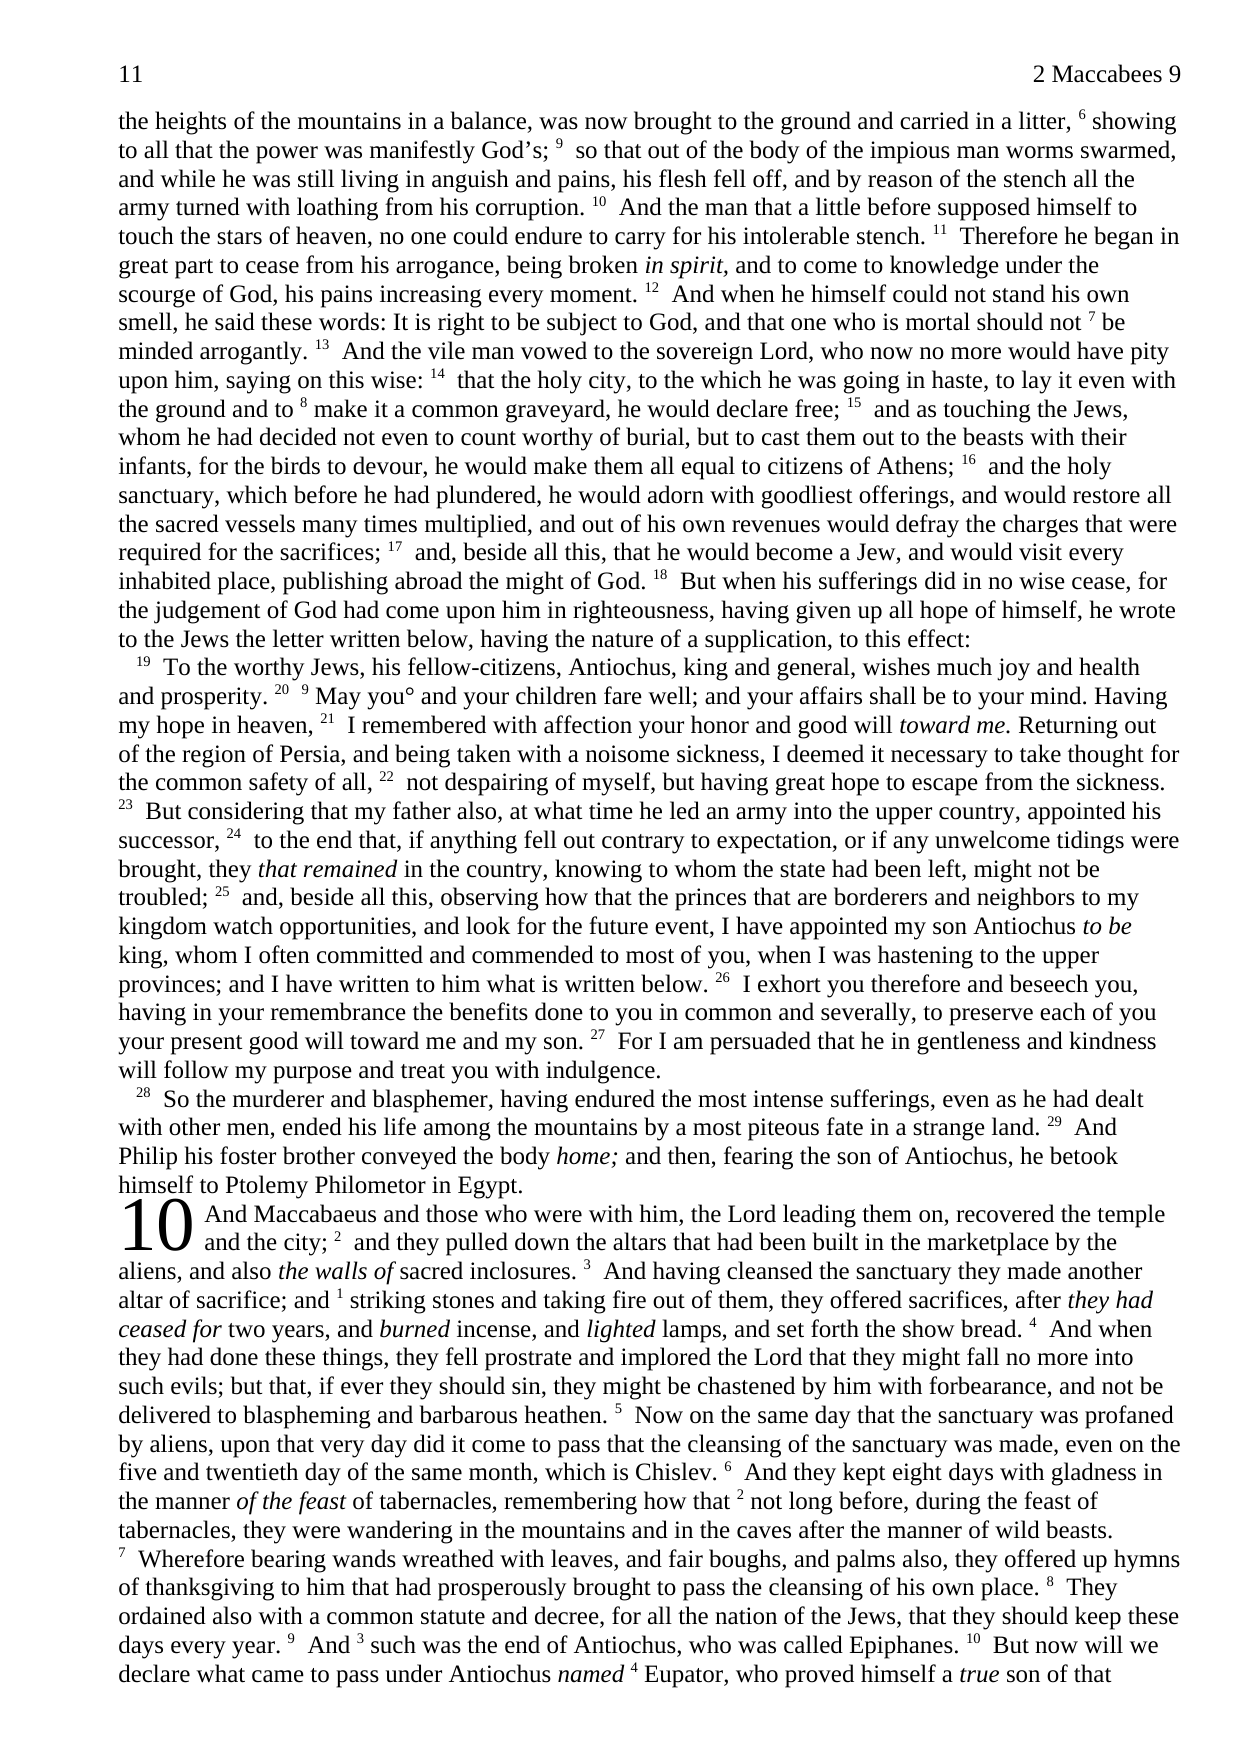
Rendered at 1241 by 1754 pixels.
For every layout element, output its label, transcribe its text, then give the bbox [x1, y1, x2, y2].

text 28 So the murderer and blasphemer, having endured the most intense sufferings, even as he had dealt with other men, ended his life among the mountains by a most piteous fate in a strange land. 29 And Philip his foster brother conveyed the body home; and then, fearing the son of Antiochus, he betook himself to Ptolemy Philometor in Egypt. [118, 1084, 1181, 1199]
text 19 To the worthy Jews, his fellow-citizens, Antiochus, king and general, wishes much joy and health and prosperity. 20 9 May you° and your children fare well; and your affairs shall be to your mind. Having my hope in heaven, 21 I remembered with affection your honor and good will toward me. Returning out of the region of Persia, and being taken with a noisome sickness, I deemed it necessary to take thought for the common safety of all, 22 not despairing of myself, but having great hope to escape from the sickness. 23 But considering that my father also, at what time he led an army into the upper country, appointed his successor, 24 to the end that, if anything fell out contrary to expectation, or if any unwelcome tidings were brought, they that remained in the country, knowing to whom the state had been left, might not be troubled; 25 and, beside all this, observing how that the princes that are borderers and neighbors to my kingdom watch opportunities, and look for the future event, I have appointed my son Antiochus to be king, whom I often committed and commended to most of you, when I was hastening to the upper provinces; and I have written to him what is written below. 26 I exhort you therefore and beseech you, having in your remembrance the benefits done to you in common and severally, to preserve each of you your present good will toward me and my son. 27 For I am persuaded that he in gentleness and kindness will follow my purpose and treat you with indulgence. [118, 652, 1181, 1084]
text 10And Maccabaeus and those who were with him, the Lord leading them on, recovered the temple and the city; 2 and they pulled down the altars that had been built in the marketplace by the aliens, and also the walls of sacred inclosures. 3 And having cleansed the sanctuary they made another altar of sacrifice; and 1 striking stones and taking fire out of them, they offered sacrifices, after they had ceased for two years, and burned incense, and lighted lamps, and set forth the show bread. 4 And when they had done these things, they fell prostrate and implored the Lord that they might fall no more into such evils; but that, if ever they should sin, they might be chastened by him with forbearance, and not be delivered to blaspheming and barbarous heathen. 5 Now on the same day that the sanctuary was profaned by aliens, upon that very day did it come to pass that the cleansing of the sanctuary was made, even on the five and twentieth day of the same month, which is Chislev. 6 And they kept eight days with gladness in the manner of the feast of tabernacles, remembering how that 2 not long before, during the feast of tabernacles, they were wandering in the mountains and in the caves after the manner of wild beasts. 7 Wherefore bearing wands wreathed with leaves, and fair boughs, and palms also, they offered up hymns of thanksgiving to him that had prosperously brought to pass the cleansing of his own place. 8 They ordained also with a common statute and decree, for all the nation of the Jews, that they should keep these days every year. 9 And 3 such was the end of Antiochus, who was called Epiphanes. 10 But now will we declare what came to pass under Antiochus named 4 Eupator, who proved himself a true son of that ungodly man, and will gather up briefly the 5 successive evils of the wars. 11 For this man, when he succeeded to the kingdom, appointed one Lysias to be chancellor, and supreme governor of Coelesyria and Phoenicia. 12 For Ptolemy that was called Macron, setting an example of observing justice toward the Jews because of the wrong that had been done to them, endeavored to 6 conduct his dealings with them on peaceful terms. 13 Whereupon being accused by the king’s 7 Friends before Eupator, and hearing himself called traitor at every turn, because he had abandoned Cyprus which Philometor had entrusted to him, and had withdrawn himself to Antiochus called Epiphanes, and 8 failing to uphold the honor of his office, he took poison and made away with himself. [118, 1199, 1181, 1687]
text 9Now about that time it befell that Antiochus had returned 1 in disorder from the region of Persia. 2 For he had entered into the city called Persepolis, and he assayed to rob 2 a temple and to hold down the city. Whereupon there was an onset of the multitudes, and 3 Antiochus and his men turned to make defense with arms; and it came to pass that Antiochus was put to flight by the people of the country and broke up his camp with disgrace. 3 And while he was at Ecbatana, news was brought him what had happened to Nicanor and the forces of Timotheus. 4 And being lifted up 4 by his passion he thought to make the Jews suffer even for the evil-doing of those that had put him to rout. Wherefore, the judgement from heaven even now accompanying him, he gave order to his charioteer to drive without ceasing and despatch the journey; for thus he arrogantly spoke: I will make Jerusalem a common graveyard of Jews, when I come there. 5 But the All-seeing Lord, the God of Israel, struck him with a 5 fatal and invisible stroke; and as soon as he had ceased speaking this word, an incurable pain of the bowels seized him, and bitter torments of the inner parts; 6 and that most justly, for he had tormented other men’s bowels with many and strange sufferings. 7 But he in no wise ceased from his rude insolence; no, still more was he filled with arrogance, breathing fire in his passion against the Jews, and commanding to haste the journey. But it came to pass moreover that he fell from his chariot as it rushed along, and having a grievous fall was racked in all the members of his body. 8 And he that but now supposed himself to have the waves of the sea at his bidding, so vainglorious was he beyond the condition of a man, and that thought to weigh the heights of the mountains in a balance, was now brought to the ground and carried in a litter, 6 showing to all that the power was manifestly God’s; 9 so that out of the body of the impious man worms swarmed, and while he was still living in anguish and pains, his flesh fell off, and by reason of the stench all the army turned with loathing from his corruption. 10 And the man that a little before supposed himself to touch the stars of heaven, no one could endure to carry for his intolerable stench. 11 Therefore he began in great part to cease from his arrogance, being broken in spirit, and to come to knowledge under the scourge of God, his pains increasing every moment. 12 And when he himself could not stand his own smell, he said these words: It is right to be subject to God, and that one who is mortal should not 7 be minded arrogantly. 13 And the vile man vowed to the sovereign Lord, who now no more would have pity upon him, saying on this wise: 14 that the holy city, to the which he was going in haste, to lay it even with the ground and to 8 make it a common graveyard, he would declare free; 15 and as touching the Jews, whom he had decided not even to count worthy of burial, but to cast them out to the beasts with their infants, for the birds to devour, he would make them all equal to citizens of Athens; 16 and the holy sanctuary, which before he had plundered, he would adorn with goodliest offerings, and would restore all the sacred vessels many times multiplied, and out of his own revenues would defray the charges that were required for the sacrifices; 17 and, beside all this, that he would become a Jew, and would visit every inhabited place, publishing abroad the might of God. 18 But when his sufferings did in no wise cease, for the judgement of God had come upon him in righteousness, having given up all hope of himself, he wrote to the Jews the letter written below, having the nature of a supplication, to this effect: [118, 106, 1181, 652]
